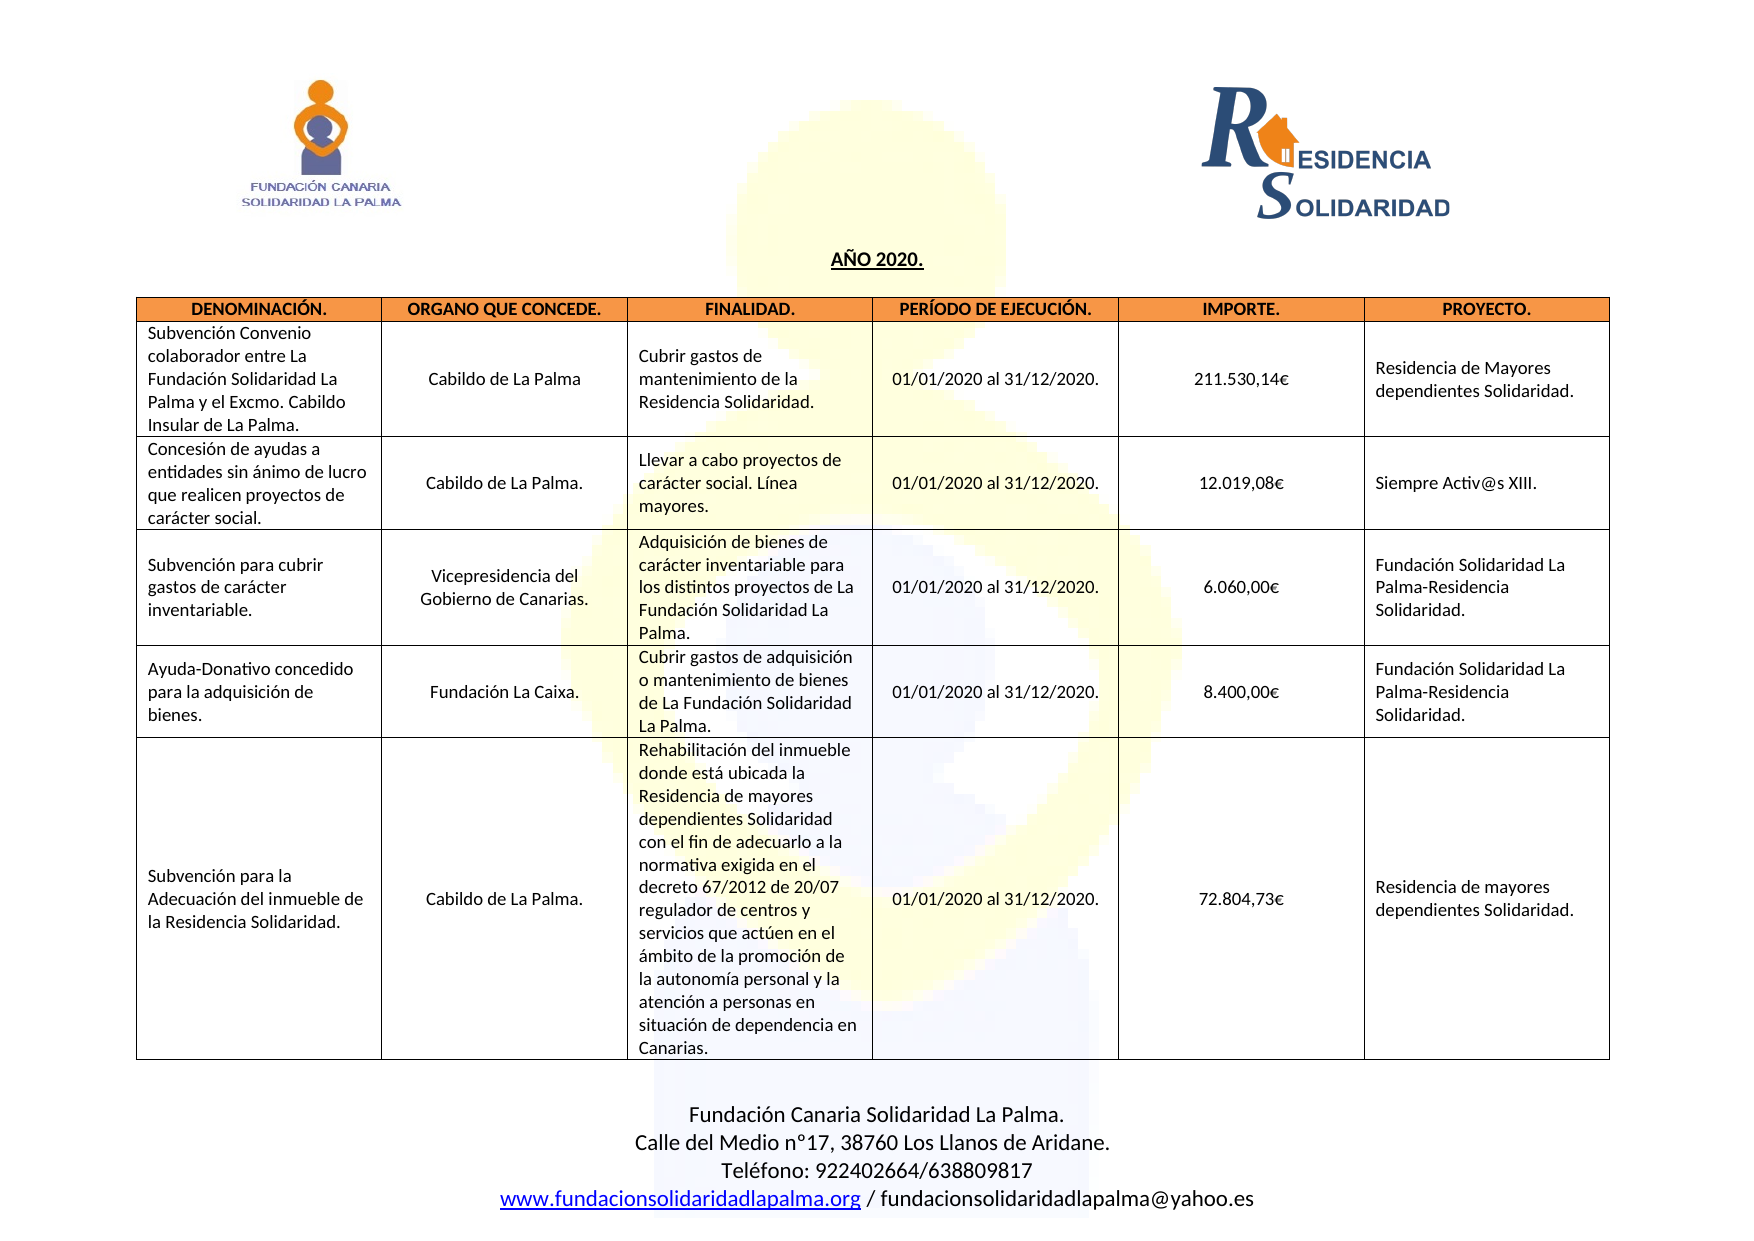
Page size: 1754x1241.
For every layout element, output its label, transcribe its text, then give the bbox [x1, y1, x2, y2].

picture [1201, 87, 1450, 219]
picture [236, 73, 404, 219]
table_cell Cubrir gastos de adquisición o mantenimiento de bienes de La Fundación Solidaridad La Palma. [628, 646, 872, 737]
table_cell 01/01/2020 al 31/12/2020. [873, 738, 1118, 1059]
table_cell 12.019,08€ [1119, 437, 1364, 529]
table_cell 211.530,14€ [1119, 322, 1364, 436]
table_header PERÍODO DE EJECUCIÓN. [873, 298, 1118, 321]
table_cell 01/01/2020 al 31/12/2020. [873, 530, 1118, 644]
table_cell Llevar a cabo proyectos de carácter social. Línea mayores. [628, 437, 872, 529]
table_cell Cabildo de La Palma. [382, 437, 627, 529]
table_cell Cubrir gastos de mantenimiento de la Residencia Solidaridad. [628, 322, 872, 436]
table_cell Concesión de ayudas a entidades sin ánimo de lucro que realicen proyectos de carácter social. [137, 437, 381, 529]
table_cell Rehabilitación del inmueble donde está ubicada la Residencia de mayores dependientes Solidaridad con el fin de adecuarlo a la normativa exigida en el decreto 67/2012 de 20/07 regulador de centros y servicios que actúen en el ámbito de la promoción de la autonomía personal y la atención a personas en situación de dependencia en Canarias. [628, 738, 872, 1059]
table_cell Ayuda-Donativo concedido para la adquisición de bienes. [137, 646, 381, 737]
table_header PROYECTO. [1365, 298, 1609, 321]
table_header IMPORTE. [1119, 298, 1364, 321]
table_cell Fundación Solidaridad La Palma-Residencia Solidaridad. [1365, 530, 1609, 644]
table_cell 8.400,00€ [1119, 646, 1364, 737]
table_cell 01/01/2020 al 31/12/2020. [873, 437, 1118, 529]
table_cell Residencia de mayores dependientes Solidaridad. [1365, 738, 1609, 1059]
text AÑO 2020. [148, 247, 1606, 272]
table_cell Subvención Convenio colaborador entre La Fundación Solidaridad La Palma y el Excmo. Cabildo Insular de La Palma. [137, 322, 381, 436]
table_cell Subvención para cubrir gastos de carácter inventariable. [137, 530, 381, 644]
table_cell 01/01/2020 al 31/12/2020. [873, 322, 1118, 436]
table_cell 72.804,73€ [1119, 738, 1364, 1059]
table_header ORGANO QUE CONCEDE. [382, 298, 627, 321]
table_header FINALIDAD. [628, 298, 872, 321]
table_cell Cabildo de La Palma. [382, 738, 627, 1059]
table_cell Cabildo de La Palma [382, 322, 627, 436]
table_cell Siempre Activ@s XIII. [1365, 437, 1609, 529]
table_cell 01/01/2020 al 31/12/2020. [873, 646, 1118, 737]
table_header DENOMINACIÓN. [137, 298, 381, 321]
table_cell Subvención para la Adecuación del inmueble de la Residencia Solidaridad. [137, 738, 381, 1059]
table_cell Vicepresidencia del Gobierno de Canarias. [382, 530, 627, 644]
table_cell 6.060,00€ [1119, 530, 1364, 644]
table_cell Fundación Solidaridad La Palma-Residencia Solidaridad. [1365, 646, 1609, 737]
table_cell Fundación La Caixa. [382, 646, 627, 737]
table_cell Adquisición de bienes de carácter inventariable para los distintos proyectos de La Fundación Solidaridad La Palma. [628, 530, 872, 644]
table_cell Residencia de Mayores dependientes Solidaridad. [1365, 322, 1609, 436]
